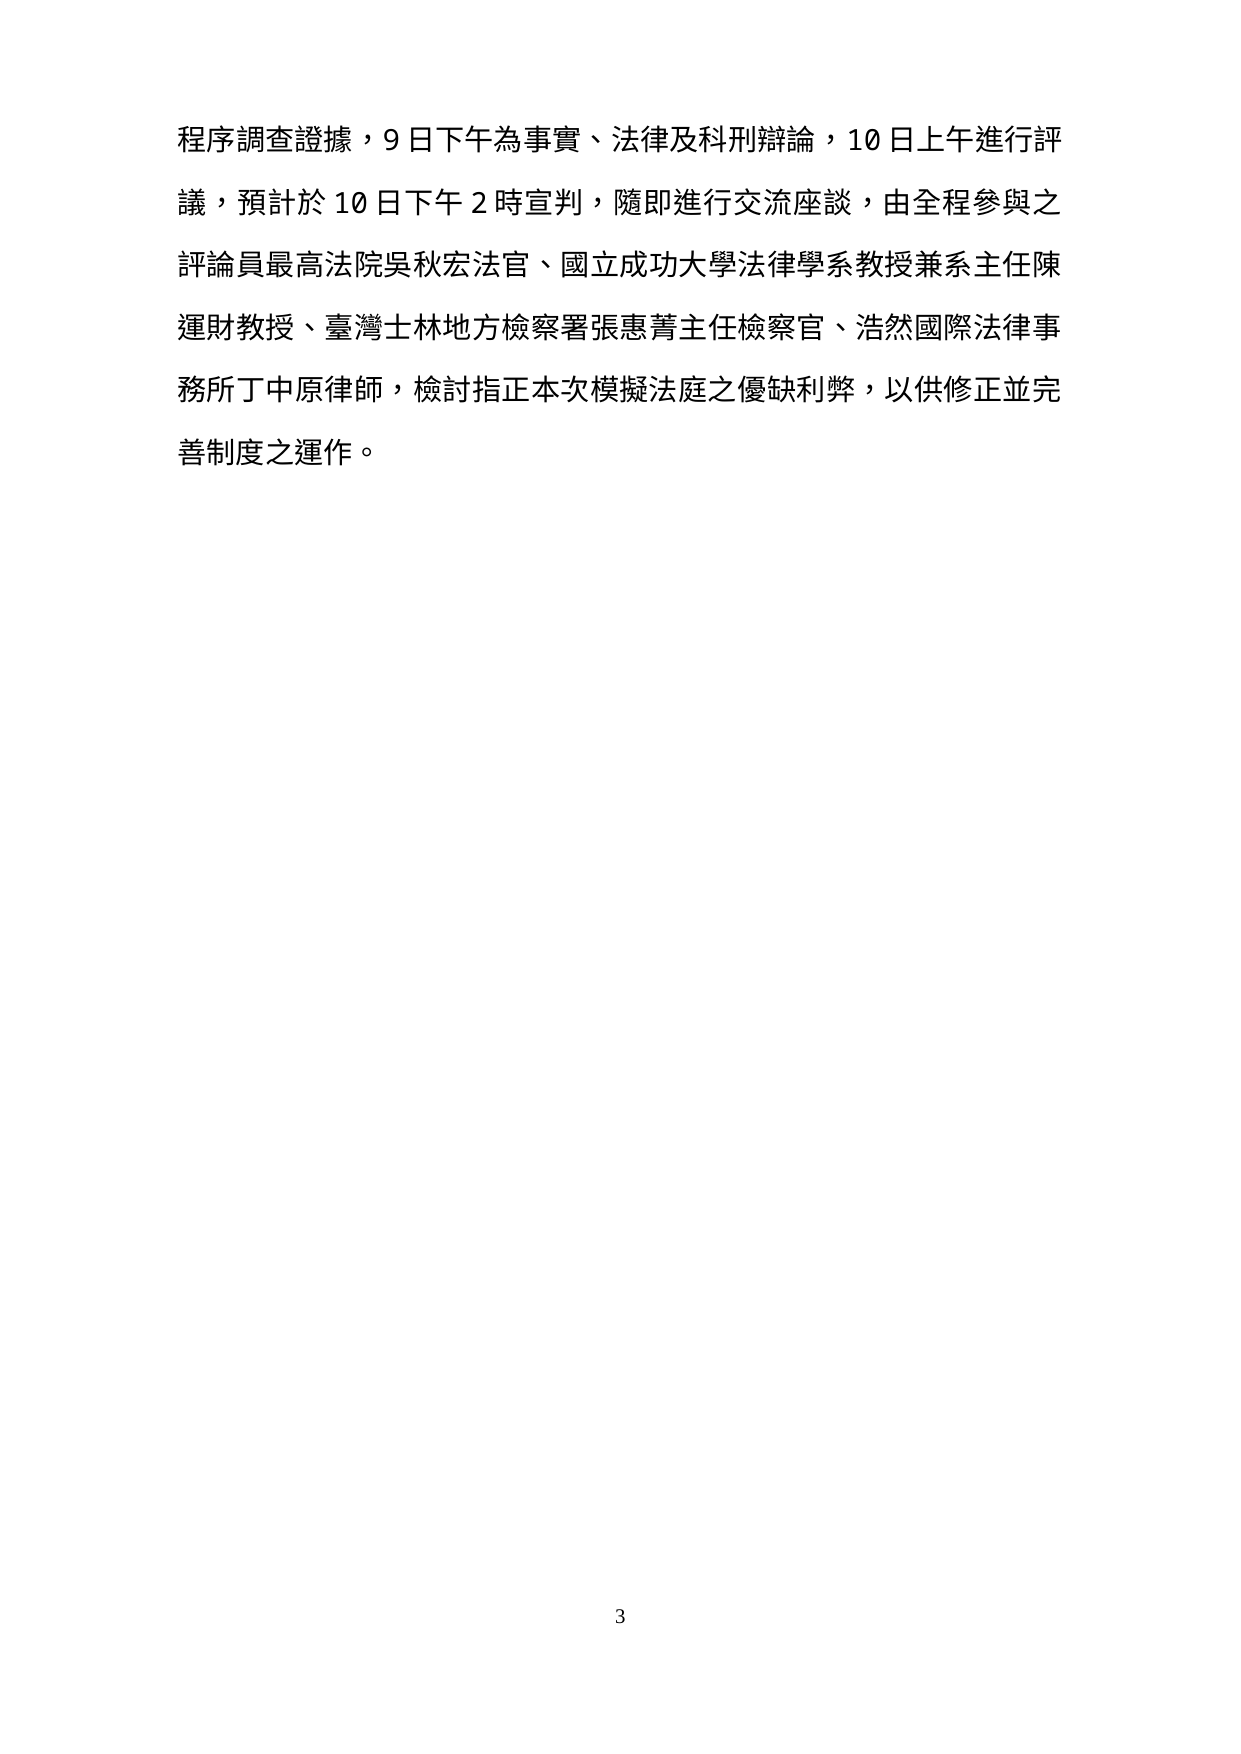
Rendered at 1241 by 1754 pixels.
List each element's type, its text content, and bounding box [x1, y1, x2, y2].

text 程序調查證據，9日下午為事實、法律及科刑辯論，10日上午進行評議，預計於10日下午2時宣判，隨即進行交流座談，由全程參與之評論員最高法院吳秋宏法官、國立成功大學法律學系教授兼系主任陳運財教授、臺灣士林地方檢察署張惠菁主任檢察官、浩然國際法律事務所丁中原律師，檢討指正本次模擬法庭之優缺利弊，以供修正並完善制度之運作。 [177, 96, 1063, 471]
